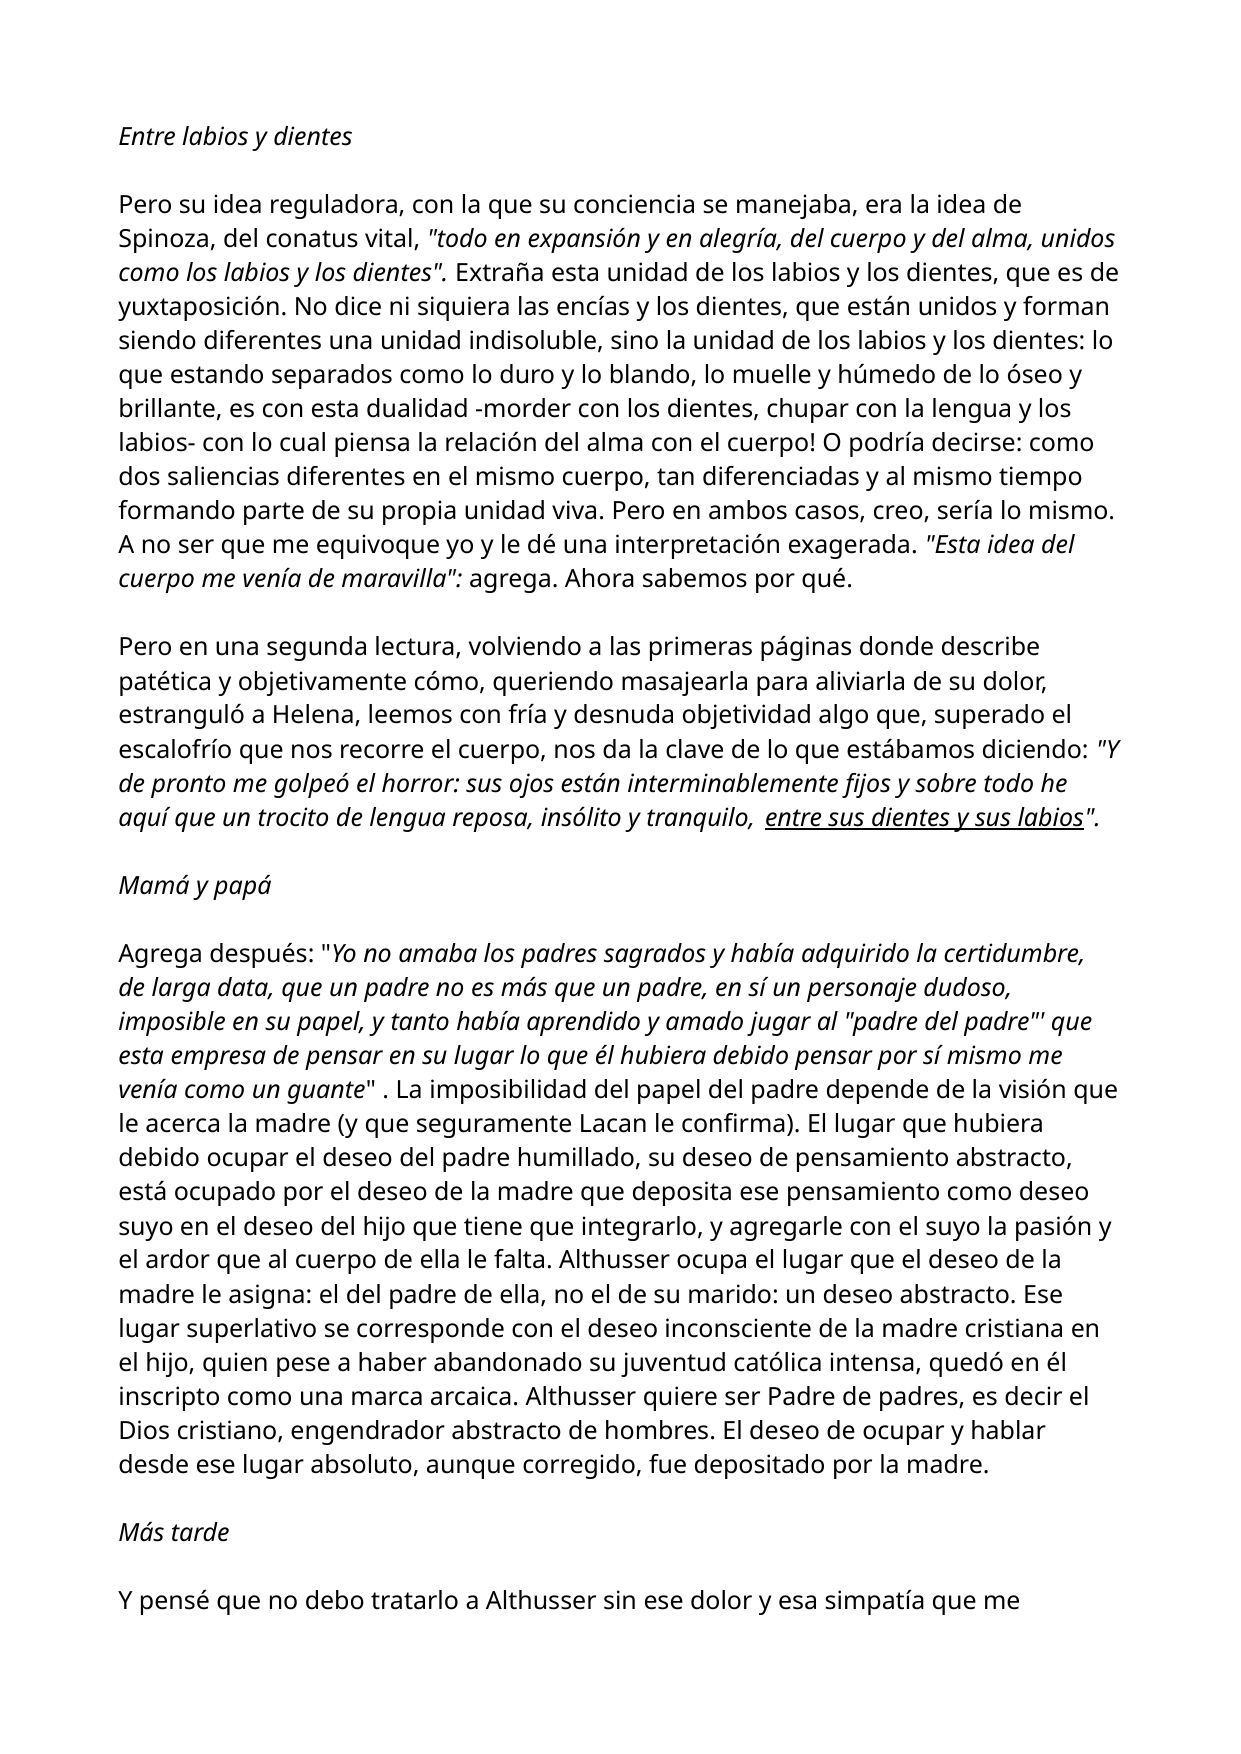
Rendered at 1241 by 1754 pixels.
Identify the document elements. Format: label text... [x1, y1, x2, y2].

text Entre labios y dientes Pero su idea reguladora, con la que su conciencia se manejaba, era la idea de Spinoza, del conatus vital, "todo en expansión y en alegría, del cuerpo y del alma, unidos como los labios y los dientes". Extraña esta unidad de los labios y los dientes, que es de yuxtaposición. No dice ni siquiera las encías y los dientes, que están unidos y forman siendo diferentes una unidad indisoluble, sino la unidad de los labios y los dientes: lo que estando separados como lo duro y lo blando, lo muelle y húmedo de lo óseo y brillante, es con esta dualidad -morder con los dientes, chupar con la lengua y los labios- con lo cual piensa la relación del alma con el cuerpo! O podría decirse: como dos saliencias diferentes en el mismo cuerpo, tan diferenciadas y al mismo tiempo formando parte de su propia unidad viva. Pero en ambos casos, creo, sería lo mismo. A no ser que me equivoque yo y le dé una interpretación exagerada. "Esta idea del cuerpo me venía de maravilla": agrega. Ahora sabemos por qué. Pero en una segunda lectura, volviendo a las primeras páginas donde describe patética y objetivamente cómo, queriendo masajearla para aliviarla de su dolor, estranguló a Helena, leemos con fría y desnuda objetividad algo que, superado el escalofrío que nos recorre el cuerpo, nos da la clave de lo que estábamos diciendo: "Y de pronto me golpeó el horror: sus ojos están interminablemente fijos y sobre todo he aquí que un trocito de lengua reposa, insólito y tranquilo, entre sus dientes y sus labios". Mamá y papá Agrega después: "Yo no amaba los padres sagrados y había adquirido la certidumbre, de larga data, que un padre no es más que un padre, en sí un personaje dudoso, imposible en su papel, y tanto había aprendido y amado jugar al "padre del padre"' que esta empresa de pensar en su lugar lo que él hubiera debido pensar por sí mismo me venía como un guante" . La imposibilidad del papel del padre depende de la visión que le acerca la madre (y que seguramente Lacan le confirma). El lugar que hubiera debido ocupar el deseo del padre humillado, su deseo de pensamiento abstracto, está ocupado por el deseo de la madre que deposita ese pensamiento como deseo suyo en el deseo del hijo que tiene que integrarlo, y agregarle con el suyo la pasión y el ardor que al cuerpo de ella le falta. Althusser ocupa el lugar que el deseo de la madre le asigna: el del padre de ella, no el de su marido: un deseo abstracto. Ese lugar superlativo se corresponde con el deseo inconsciente de la madre cristiana en el hijo, quien pese a haber abandonado su juventud católica intensa, quedó en él inscripto como una marca arcaica. Althusser quiere ser Padre de padres, es decir el Dios cristiano, engendrador abstracto de hombres. El deseo de ocupar y hablar desde ese lugar absoluto, aunque corregido, fue depositado por la madre. Más tarde Y pensé que no debo tratarlo a Althusser sin ese dolor y esa simpatía que me [118, 118, 1122, 1617]
